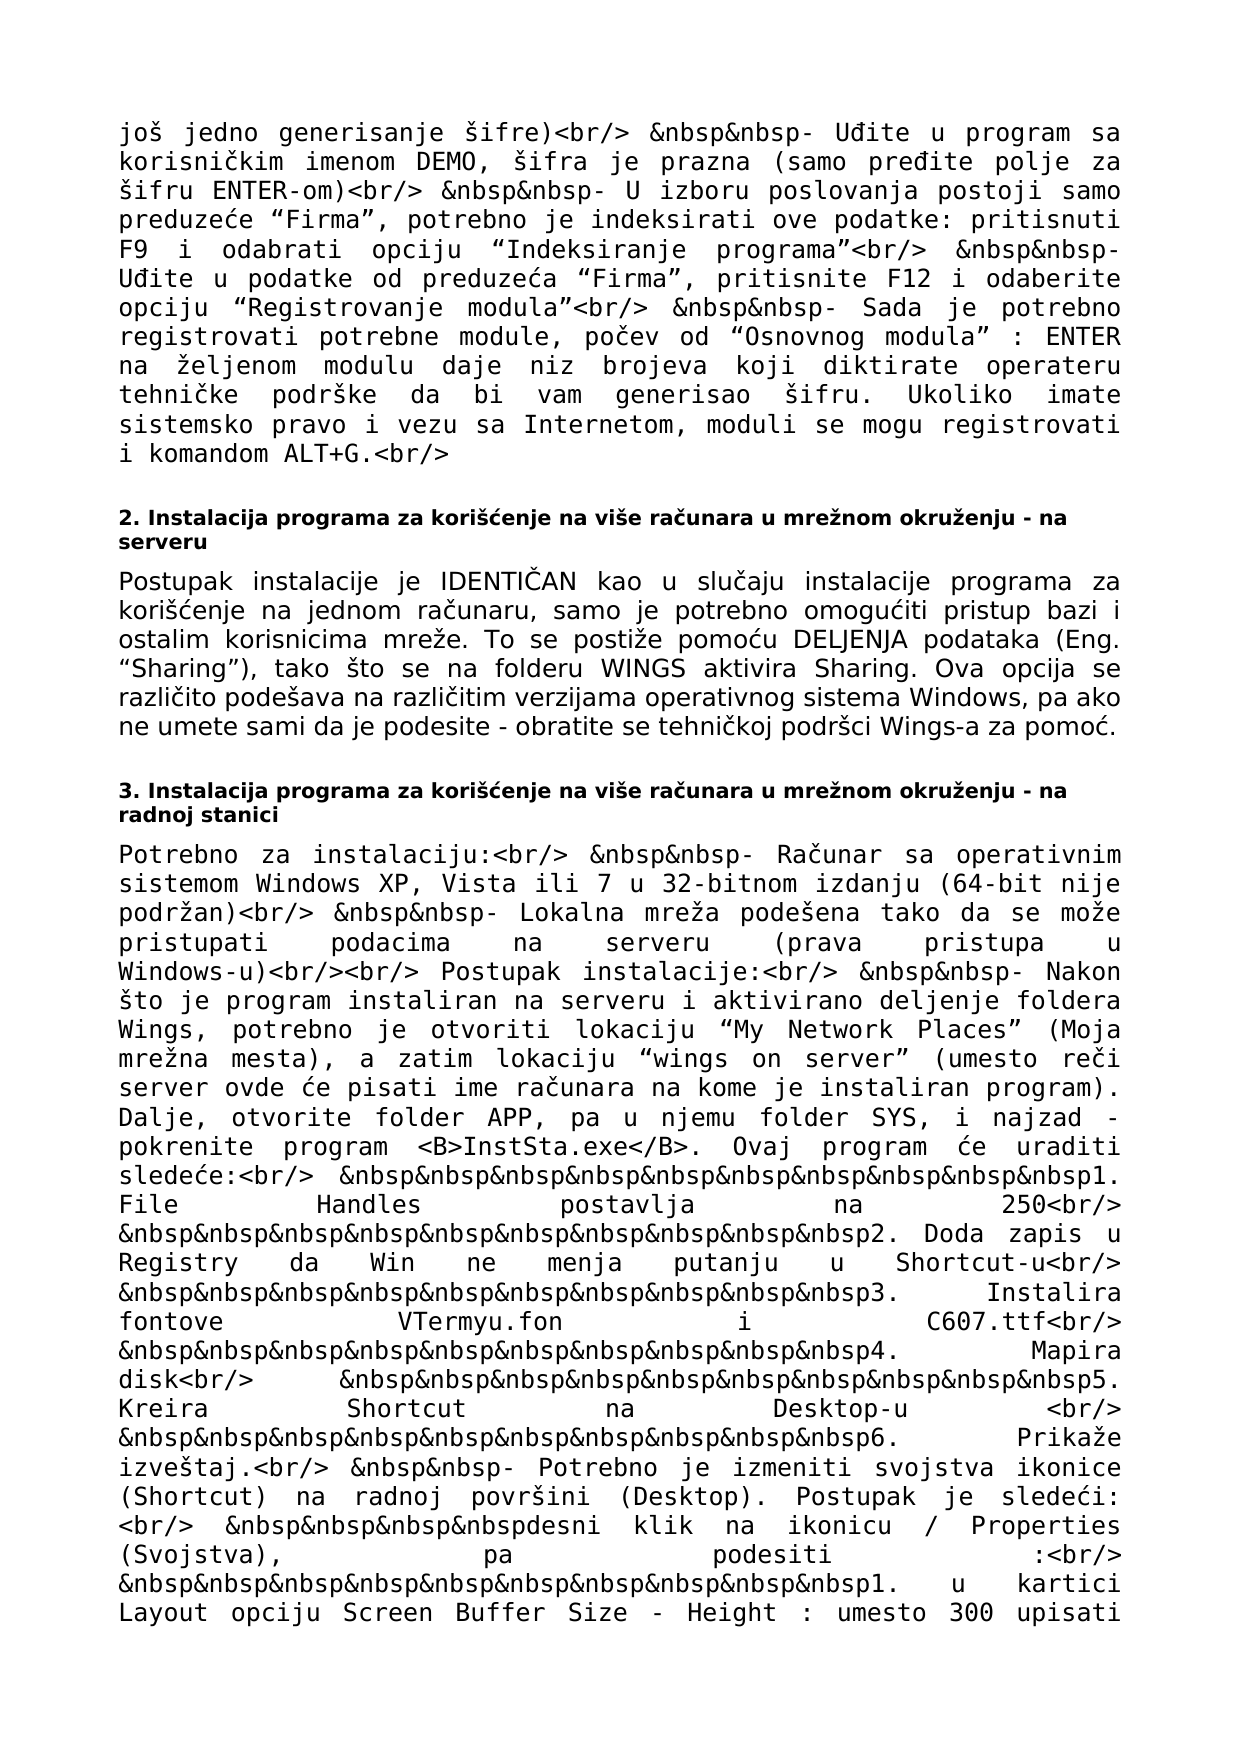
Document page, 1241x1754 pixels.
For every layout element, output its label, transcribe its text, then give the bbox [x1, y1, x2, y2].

subtitle 3. Instalacija programa za korišćenje na više računara u mrežnom okruženju - na radnoj stanici [118, 779, 1122, 828]
subtitle 2. Instalacija programa za korišćenje na više računara u mrežnom okruženju - na serveru [118, 506, 1122, 554]
text još jedno generisanje šifre)<br/> &nbsp&nbsp- Uđite u program sa korisničkim imenom DEMO, šifra je prazna (samo pređite polje za šifru ENTER-om)<br/> &nbsp&nbsp- U izboru poslovanja postoji samo preduzeće “Firma”, potrebno je indeksirati ove podatke: pritisnuti F9 i odabrati opciju “Indeksiranje programa”<br/> &nbsp&nbsp- Uđite u podatke od preduzeća “Firma”, pritisnite F12 i odaberite opciju “Registrovanje modula”<br/> &nbsp&nbsp- Sada je potrebno registrovati potrebne module, počev od “Osnovnog modula” : ENTER na željenom modulu daje niz brojeva koji diktirate operateru tehničke podrške da bi vam generisao šifru. Ukoliko imate sistemsko pravo i vezu sa Internetom, moduli se mogu registrovati i komandom ALT+G.<br/> [118, 118, 1122, 468]
text Potrebno za instalaciju:<br/> &nbsp&nbsp- Računar sa operativnim sistemom Windows XP, Vista ili 7 u 32-bitnom izdanju (64-bit nije podržan)<br/> &nbsp&nbsp- Lokalna mreža podešena tako da se može pristupati podacima na serveru (prava pristupa u Windows-u)<br/><br/> Postupak instalacije:<br/> &nbsp&nbsp- Nakon što je program instaliran na serveru i aktivirano deljenje foldera Wings, potrebno je otvoriti lokaciju “My Network Places” (Moja mrežna mesta), a zatim lokaciju “wings on server” (umesto reči server ovde će pisati ime računara na kome je instaliran program). Dalje, otvorite folder APP, pa u njemu folder SYS, i najzad - pokrenite program <B>InstSta.exe</B>. Ovaj program će uraditi sledeće:<br/> &nbsp&nbsp&nbsp&nbsp&nbsp&nbsp&nbsp&nbsp&nbsp&nbsp1. File Handles postavlja na 250<br/> &nbsp&nbsp&nbsp&nbsp&nbsp&nbsp&nbsp&nbsp&nbsp&nbsp2. Doda zapis u Registry da Win ne menja putanju u Shortcut-u<br/> &nbsp&nbsp&nbsp&nbsp&nbsp&nbsp&nbsp&nbsp&nbsp&nbsp3. Instalira fontove VTermyu.fon i C607.ttf<br/> &nbsp&nbsp&nbsp&nbsp&nbsp&nbsp&nbsp&nbsp&nbsp&nbsp4. Mapira disk<br/> &nbsp&nbsp&nbsp&nbsp&nbsp&nbsp&nbsp&nbsp&nbsp&nbsp5. Kreira Shortcut na Desktop-u <br/> &nbsp&nbsp&nbsp&nbsp&nbsp&nbsp&nbsp&nbsp&nbsp&nbsp6. Prikaže izveštaj.<br/> &nbsp&nbsp- Potrebno je izmeniti svojstva ikonice (Shortcut) na radnoj površini (Desktop). Postupak je sledeći: <br/> &nbsp&nbsp&nbsp&nbspdesni klik na ikonicu / Properties (Svojstva), pa podesiti :<br/> &nbsp&nbsp&nbsp&nbsp&nbsp&nbsp&nbsp&nbsp&nbsp&nbsp1. u kartici Layout opciju Screen Buffer Size - Height : umesto 300 upisati [118, 840, 1122, 1628]
text Postupak instalacije je IDENTIČAN kao u slučaju instalacije programa za korišćenje na jednom računaru, samo je potrebno omogućiti pristup bazi i ostalim korisnicima mreže. To se postiže pomoću DELJENJA podataka (Eng. “Sharing”), tako što se na folderu WINGS aktivira Sharing. Ova opcija se različito podešava na različitim verzijama operativnog sistema Windows, pa ako ne umete sami da je podesite - obratite se tehničkoj podršci Wings-a za pomoć. [118, 567, 1122, 742]
